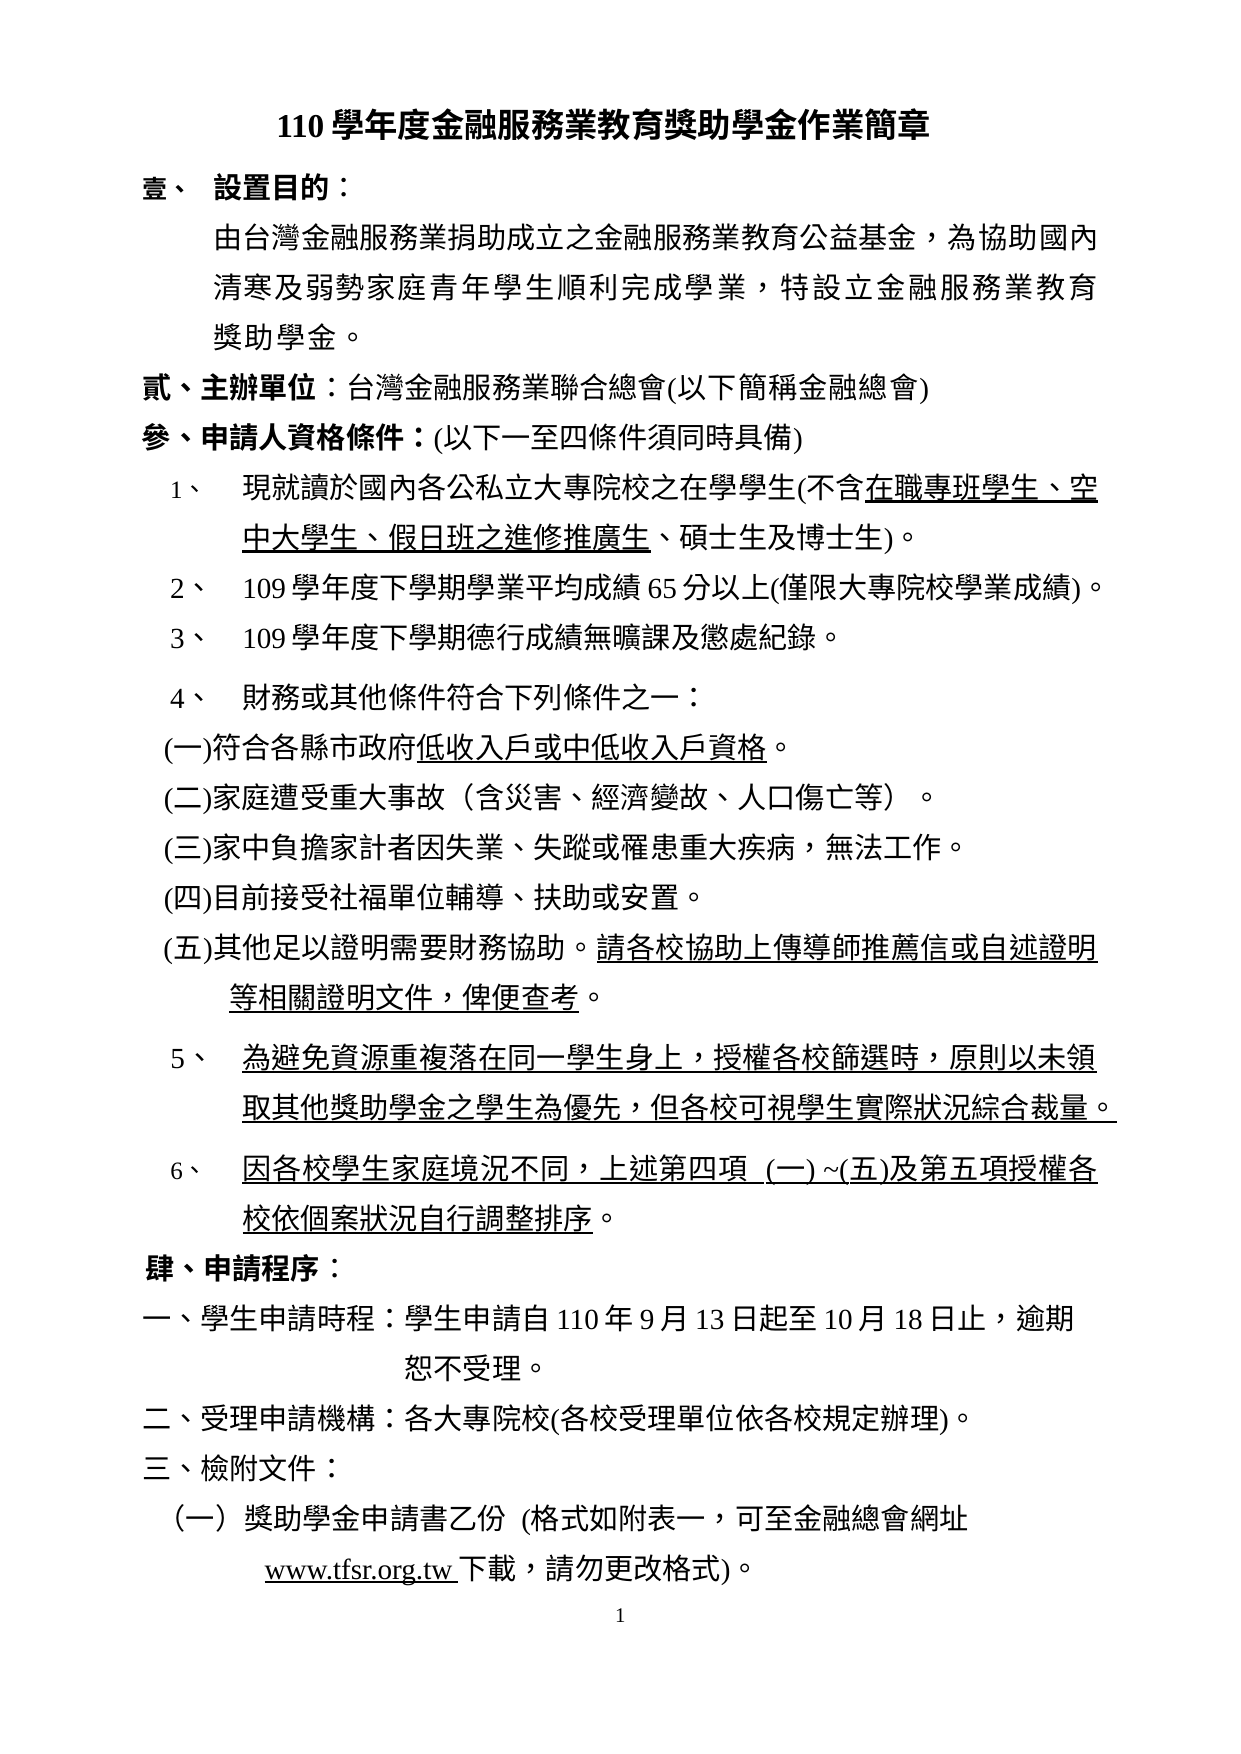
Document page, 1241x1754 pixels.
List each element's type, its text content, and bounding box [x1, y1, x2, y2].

text (三)家中負擔家計者因失業、失蹤或罹患重大疾病，無法工作。 [142, 818, 1098, 868]
text 由台灣金融服務業捐助成立之金融服務業教育公益基金，為協助國內清寒及弱勢家庭青年學生順利完成學業，特設立金融服務業教育獎助學金。 [213, 208, 1098, 358]
list 財務或其他條件符合下列條件之一： [170, 668, 1098, 718]
list 設置目的： [142, 158, 1098, 208]
text 參、申請人資格條件：(以下一至四條件須同時具備) [138, 408, 1098, 458]
list 109學年度下學期德行成績無曠課及懲處紀錄。 [170, 608, 1098, 658]
text (四)目前接受社福單位輔導、扶助或安置。 [142, 868, 1098, 918]
text （一）獎助學金申請書乙份 (格式如附表一，可至金融總會網址 www.tfsr.org.tw下載，請勿更改格式)。 [142, 1489, 1098, 1589]
text 貳、主辦單位：台灣金融服務業聯合總會(以下簡稱金融總會) [142, 358, 1098, 408]
list 109學年度下學期學業平均成績65分以上(僅限大專院校學業成績)。 [170, 558, 1098, 608]
list 現就讀於國內各公私立大專院校之在學學生(不含在職專班學生、空中大學生、假日班之進修推廣生、碩士生及博士生)。 [170, 458, 1098, 558]
text (一)符合各縣市政府低收入戶或中低收入戶資格。 [142, 718, 1098, 768]
text 一、學生申請時程：學生申請自110年9月13日起至10月18日止，逾期恕不受理。 [142, 1289, 1098, 1389]
text (五)其他足以證明需要財務協助。請各校協助上傳導師推薦信或自述證明等相關證明文件，俾便查考。 [141, 918, 1098, 1018]
text (二)家庭遭受重大事故（含災害、經濟變故、人口傷亡等）。 [142, 768, 1098, 818]
text 二、受理申請機構：各大專院校(各校受理單位依各校規定辦理)。 [142, 1389, 1098, 1439]
text 肆、申請程序： [145, 1239, 1098, 1289]
text 三、檢附文件： [142, 1439, 1098, 1489]
list 為避免資源重複落在同一學生身上，授權各校篩選時，原則以未領取其他獎助學金之學生為優先，但各校可視學生實際狀況綜合裁量。 [170, 1029, 1098, 1129]
list 因各校學生家庭境況不同，上述第四項 (一) ~(五)及第五項授權各校依個案狀況自行調整排序。 [170, 1139, 1098, 1239]
text 110學年度金融服務業教育獎助學金作業簡章 [142, 96, 1098, 148]
